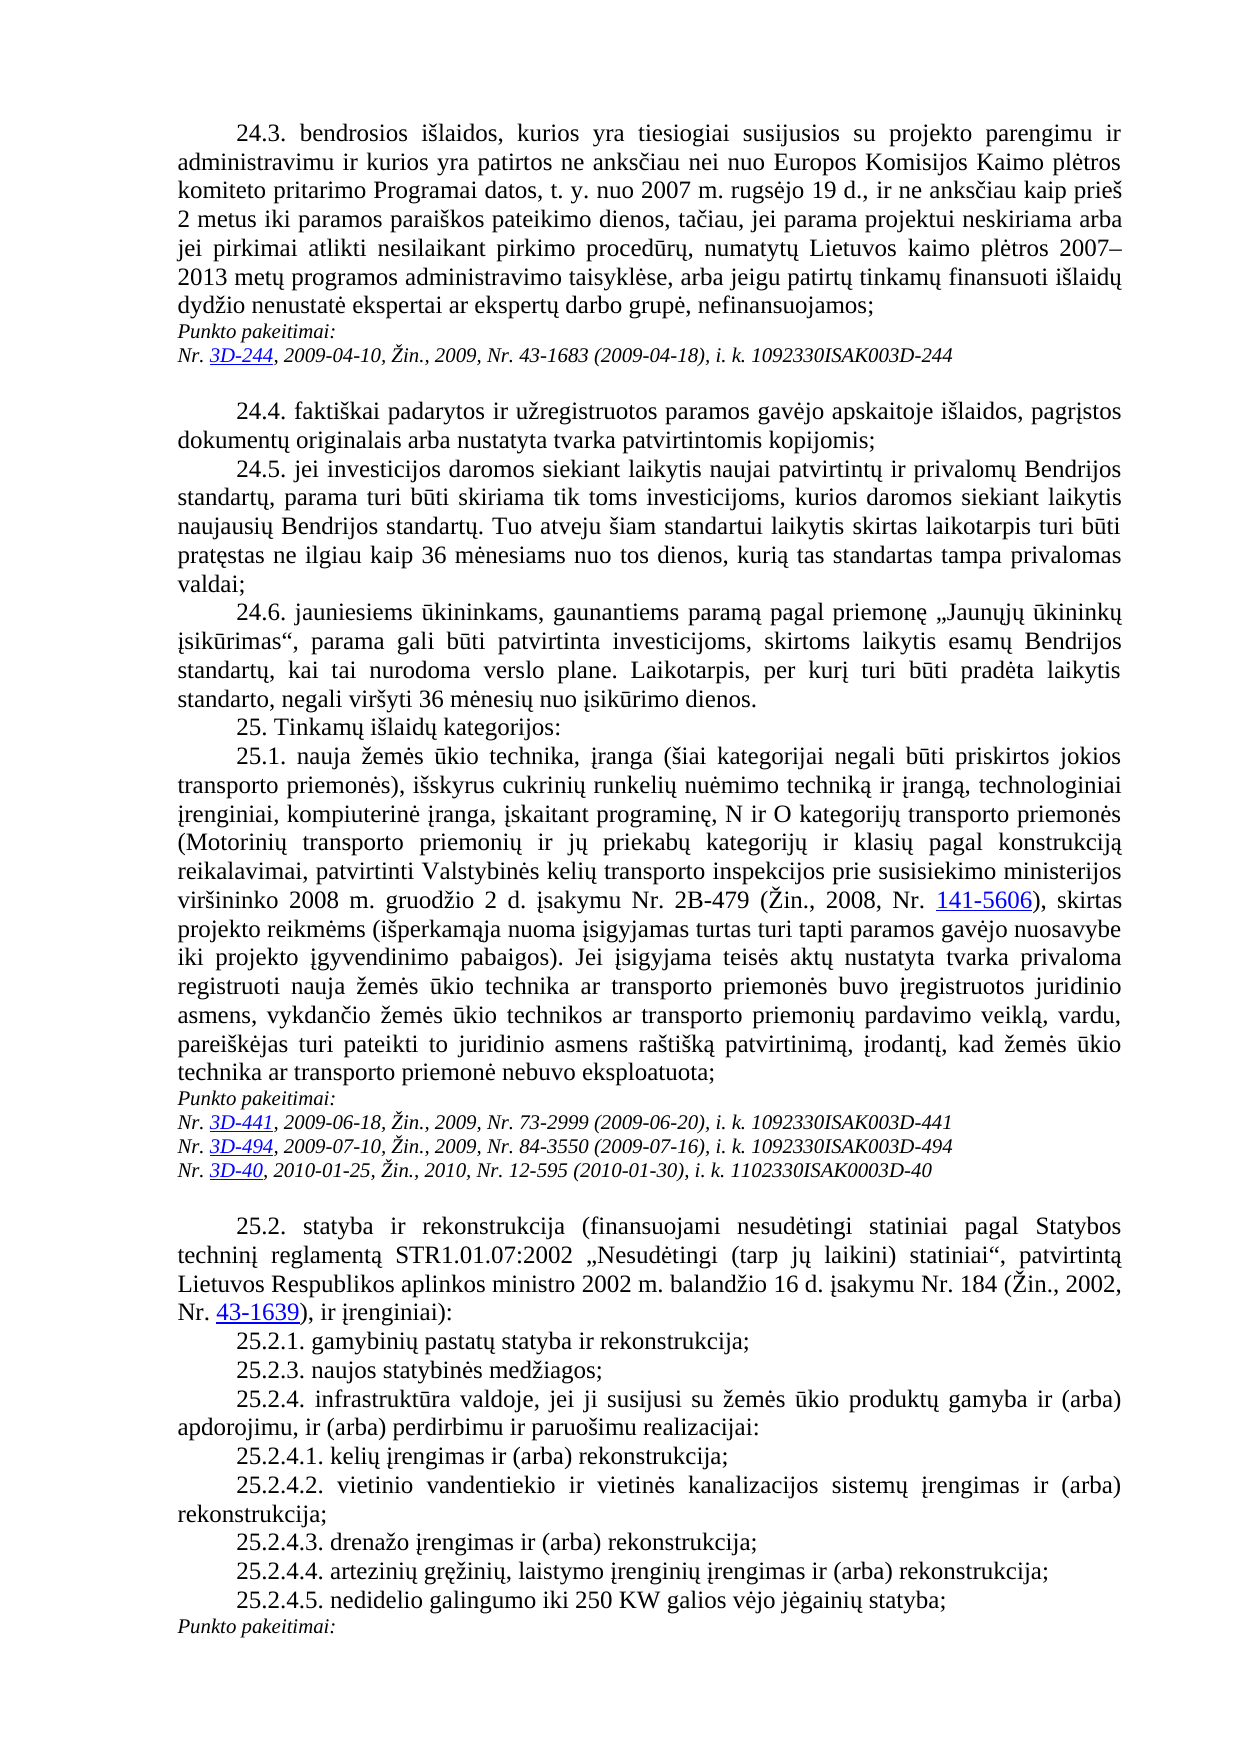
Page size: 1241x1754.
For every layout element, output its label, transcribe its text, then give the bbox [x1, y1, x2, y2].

text Nr. 3D-441, 2009-06-18, Žin., 2009, Nr. 73-2999 (2009-06-20), i. k. 1092330ISAK003D-441 [177, 1110, 1122, 1134]
text Punkto pakeitimai: [177, 1614, 1122, 1638]
text 24.5. jei investicijos daromos siekiant laikytis naujai patvirtintų ir privalomų Bendrijos standartų, parama turi būti skiriama tik toms investicijoms, kurios daromos siekiant laikytis naujausių Bendrijos standartų. Tuo atveju šiam standartui laikytis skirtas laikotarpis turi būti pratęstas ne ilgiau kaip 36 mėnesiams nuo tos dienos, kurią tas standartas tampa privalomas valdai; [177, 454, 1122, 597]
text 25.2.4.2. vietinio vandentiekio ir vietinės kanalizacijos sistemų įrengimas ir (arba) rekonstrukcija; [177, 1470, 1122, 1527]
text Punkto pakeitimai: [177, 1086, 1122, 1110]
text 25. Tinkamų išlaidų kategorijos: [177, 712, 1122, 741]
text 25.2.4.1. kelių įrengimas ir (arba) rekonstrukcija; [177, 1441, 1122, 1470]
text Nr. 3D-244, 2009-04-10, Žin., 2009, Nr. 43-1683 (2009-04-18), i. k. 1092330ISAK003D-244 [177, 343, 1122, 367]
text 25.2.4.4. artezinių gręžinių, laistymo įrenginių įrengimas ir (arba) rekonstrukcija; [177, 1556, 1122, 1585]
text 25.1. nauja žemės ūkio technika, įranga (šiai kategorijai negali būti priskirtos jokios transporto priemonės), išskyrus cukrinių runkelių nuėmimo techniką ir įrangą, technologiniai įrenginiai, kompiuterinė įranga, įskaitant programinę, N ir O kategorijų transporto priemonės (Motorinių transporto priemonių ir jų priekabų kategorijų ir klasių pagal konstrukciją reikalavimai, patvirtinti Valstybinės kelių transporto inspekcijos prie susisiekimo ministerijos viršininko 2008 m. gruodžio 2 d. įsakymu Nr. 2B-479 (Žin., 2008, Nr. 141-5606), skirtas projekto reikmėms (išperkamąja nuoma įsigyjamas turtas turi tapti paramos gavėjo nuosavybe iki projekto įgyvendinimo pabaigos). Jei įsigyjama teisės aktų nustatyta tvarka privaloma registruoti nauja žemės ūkio technika ar transporto priemonės buvo įregistruotos juridinio asmens, vykdančio žemės ūkio technikos ar transporto priemonių pardavimo veiklą, vardu, pareiškėjas turi pateikti to juridinio asmens raštišką patvirtinimą, įrodantį, kad žemės ūkio technika ar transporto priemonė nebuvo eksploatuota; [177, 741, 1122, 1086]
text 24.4. faktiškai padarytos ir užregistruotos paramos gavėjo apskaitoje išlaidos, pagrįstos dokumentų originalais arba nustatyta tvarka patvirtintomis kopijomis; [177, 396, 1122, 454]
text Nr. 3D-40, 2010-01-25, Žin., 2010, Nr. 12-595 (2010-01-30), i. k. 1102330ISAK0003D-40 [177, 1158, 1122, 1182]
text Punkto pakeitimai: [177, 319, 1122, 343]
text 24.6. jauniesiems ūkininkams, gaunantiems paramą pagal priemonę „Jaunųjų ūkininkų įsikūrimas“, parama gali būti patvirtinta investicijoms, skirtoms laikytis esamų Bendrijos standartų, kai tai nurodoma verslo plane. Laikotarpis, per kurį turi būti pradėta laikytis standarto, negali viršyti 36 mėnesių nuo įsikūrimo dienos. [177, 597, 1122, 712]
text 25.2.4.5. nedidelio galingumo iki 250 KW galios vėjo jėgainių statyba; [177, 1585, 1122, 1614]
text 24.3. bendrosios išlaidos, kurios yra tiesiogiai susijusios su projekto parengimu ir administravimu ir kurios yra patirtos ne anksčiau nei nuo Europos Komisijos Kaimo plėtros komiteto pritarimo Programai datos, t. y. nuo 2007 m. rugsėjo 19 d., ir ne anksčiau kaip prieš 2 metus iki paramos paraiškos pateikimo dienos, tačiau, jei parama projektui neskiriama arba jei pirkimai atlikti nesilaikant pirkimo procedūrų, numatytų Lietuvos kaimo plėtros 2007–2013 metų programos administravimo taisyklėse, arba jeigu patirtų tinkamų finansuoti išlaidų dydžio nenustatė ekspertai ar ekspertų darbo grupė, nefinansuojamos; [177, 118, 1122, 319]
text 25.2.3. naujos statybinės medžiagos; [177, 1355, 1122, 1384]
text 25.2.4. infrastruktūra valdoje, jei ji susijusi su žemės ūkio produktų gamyba ir (arba) apdorojimu, ir (arba) perdirbimu ir paruošimu realizacijai: [177, 1384, 1122, 1441]
text 25.2.1. gamybinių pastatų statyba ir rekonstrukcija; [177, 1326, 1122, 1355]
text 25.2. statyba ir rekonstrukcija (finansuojami nesudėtingi statiniai pagal Statybos techninį reglamentą STR1.01.07:2002 „Nesudėtingi (tarp jų laikini) statiniai“, patvirtintą Lietuvos Respublikos aplinkos ministro 2002 m. balandžio 16 d. įsakymu Nr. 184 (Žin., 2002, Nr. 43-1639), ir įrenginiai): [177, 1211, 1122, 1326]
text Nr. 3D-494, 2009-07-10, Žin., 2009, Nr. 84-3550 (2009-07-16), i. k. 1092330ISAK003D-494 [177, 1134, 1122, 1158]
text 25.2.4.3. drenažo įrengimas ir (arba) rekonstrukcija; [177, 1527, 1122, 1556]
